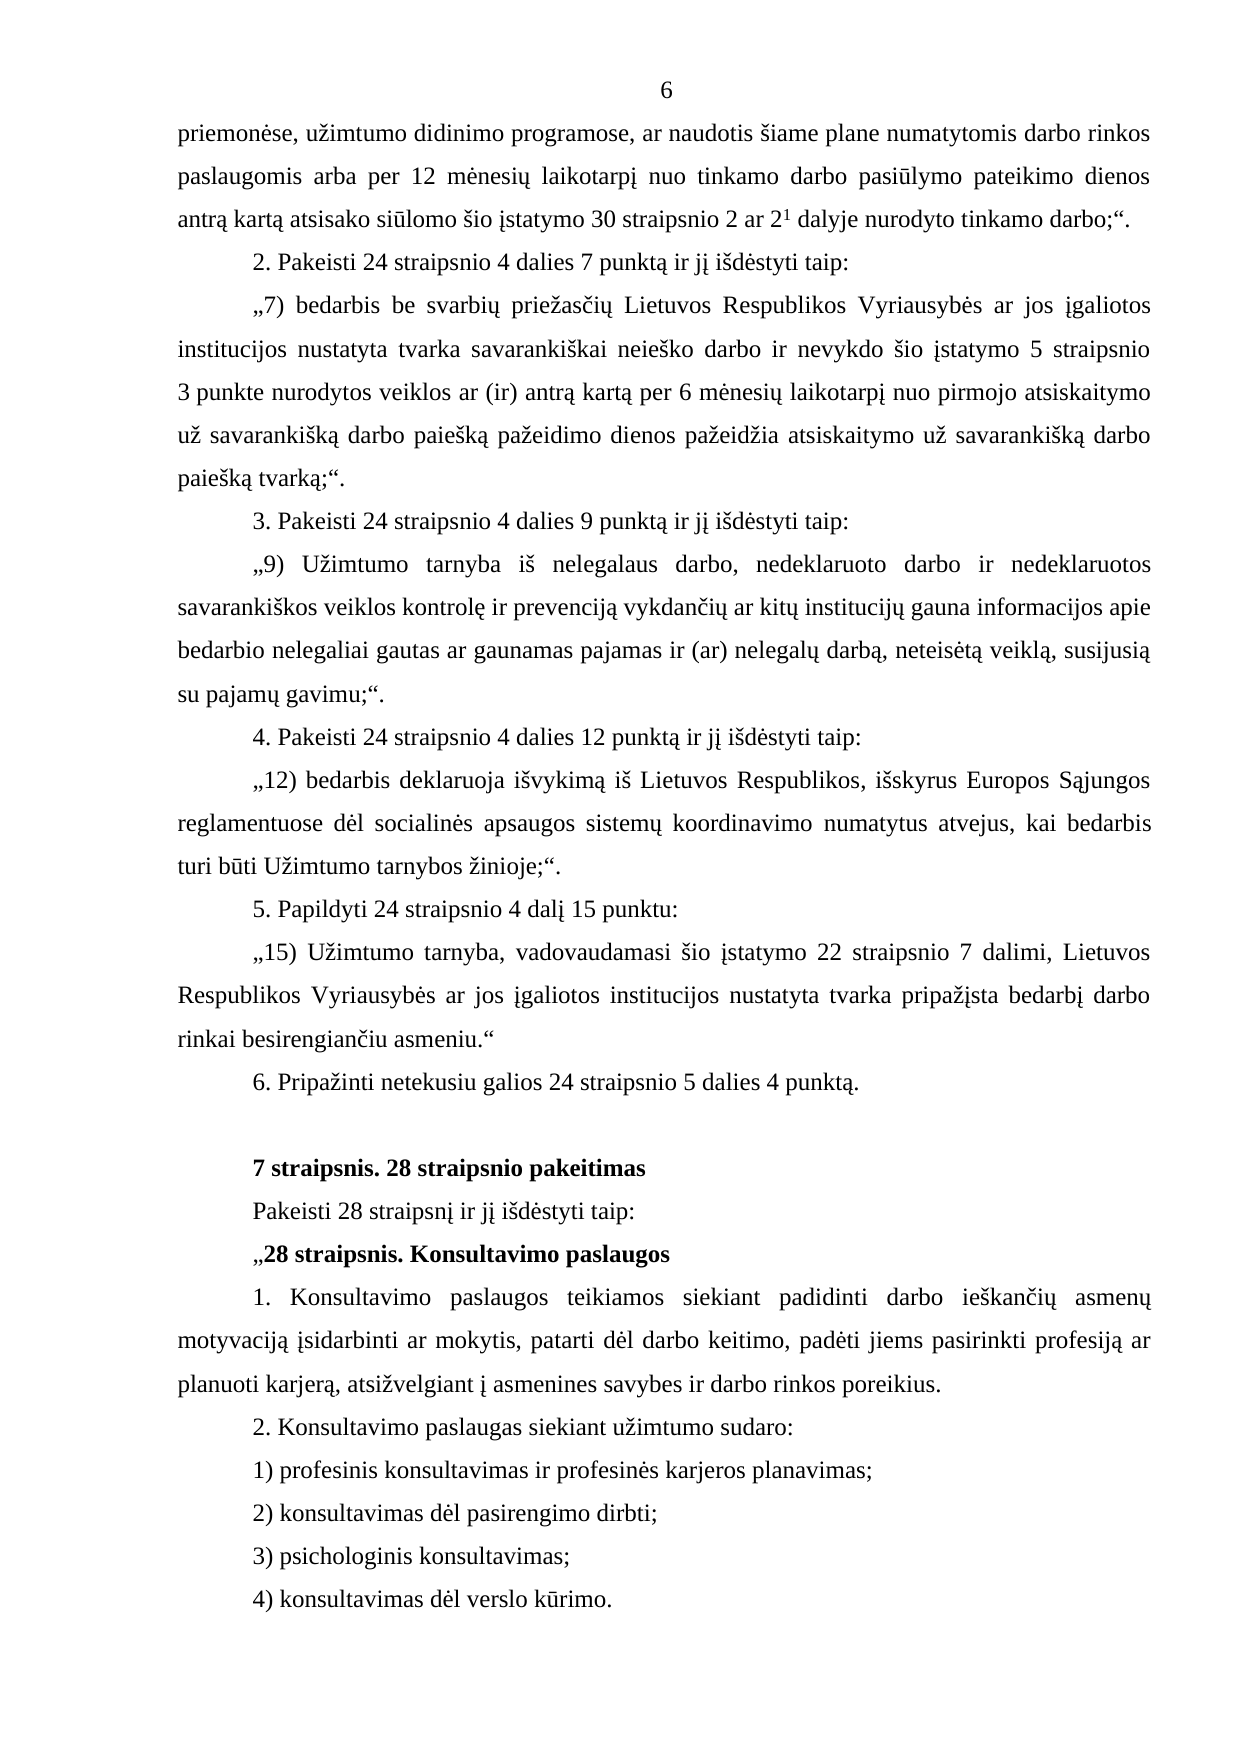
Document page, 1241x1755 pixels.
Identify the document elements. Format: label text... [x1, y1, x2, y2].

text „9) Užimtumo tarnyba iš nelegalaus darbo, nedeklaruoto darbo ir nedeklaruotos savarankiškos veiklos kontrolę ir prevenciją vykdančių ar kitų institucijų gauna informacijos apie bedarbio nelegaliai gautas ar gaunamas pajamas ir (ar) nelegalų darbą, neteisėtą veiklą, susijusią su pajamų gavimu;“. [177, 549, 1152, 707]
text 6. Pripažinti netekusiu galios 24 straipsnio 5 dalies 4 punktą. [177, 1067, 1152, 1096]
text 3. Pakeisti 24 straipsnio 4 dalies 9 punktą ir jį išdėstyti taip: [177, 506, 1152, 535]
text 1. Konsultavimo paslaugos teikiamos siekiant padidinti darbo ieškančių asmenų motyvaciją įsidarbinti ar mokytis, patarti dėl darbo keitimo, padėti jiems pasirinkti profesiją ar planuoti karjerą, atsižvelgiant į asmenines savybes ir darbo rinkos poreikius. [177, 1282, 1152, 1397]
text 2. Pakeisti 24 straipsnio 4 dalies 7 punktą ir jį išdėstyti taip: [177, 247, 1152, 276]
text „12) bedarbis deklaruoja išvykimą iš Lietuvos Respublikos, išskyrus Europos Sąjungos reglamentuose dėl socialinės apsaugos sistemų koordinavimo numatytus atvejus, kai bedarbis turi būti Užimtumo tarnybos žinioje;“. [177, 765, 1152, 880]
text 5. Papildyti 24 straipsnio 4 dalį 15 punktu: [177, 894, 1152, 923]
text 2. Konsultavimo paslaugas siekiant užimtumo sudaro: [177, 1412, 1152, 1441]
text Pakeisti 28 straipsnį ir jį išdėstyti taip: [177, 1196, 1152, 1225]
text 7 straipsnis. 28 straipsnio pakeitimas [177, 1153, 1152, 1182]
text „28 straipsnis. Konsultavimo paslaugos [177, 1239, 1152, 1268]
text priemonėse, užimtumo didinimo programose, ar naudotis šiame plane numatytomis darbo rinkos paslaugomis arba per 12 mėnesių laikotarpį nuo tinkamo darbo pasiūlymo pateikimo dienos antrą kartą atsisako siūlomo šio įstatymo 30 straipsnio 2 ar 21 dalyje nurodyto tinkamo darbo;“. [177, 118, 1152, 233]
text 3) psichologinis konsultavimas; [177, 1541, 1152, 1570]
text „15) Užimtumo tarnyba, vadovaudamasi šio įstatymo 22 straipsnio 7 dalimi, Lietuvos Respublikos Vyriausybės ar jos įgaliotos institucijos nustatyta tvarka pripažįsta bedarbį darbo rinkai besirengiančiu asmeniu.“ [177, 937, 1152, 1052]
text 1) profesinis konsultavimas ir profesinės karjeros planavimas; [177, 1455, 1152, 1484]
text 4. Pakeisti 24 straipsnio 4 dalies 12 punktą ir jį išdėstyti taip: [177, 722, 1152, 751]
text 2) konsultavimas dėl pasirengimo dirbti; [177, 1498, 1152, 1527]
text „7) bedarbis be svarbių priežasčių Lietuvos Respublikos Vyriausybės ar jos įgaliotos institucijos nustatyta tvarka savarankiškai neieško darbo ir nevykdo šio įstatymo 5 straipsnio 3 punkte nurodytos veiklos ar (ir) antrą kartą per 6 mėnesių laikotarpį nuo pirmojo atsiskaitymo už savarankišką darbo paiešką pažeidimo dienos pažeidžia atsiskaitymo už savarankišką darbo paiešką tvarką;“. [177, 291, 1152, 492]
text 4) konsultavimas dėl verslo kūrimo. [177, 1584, 1152, 1613]
